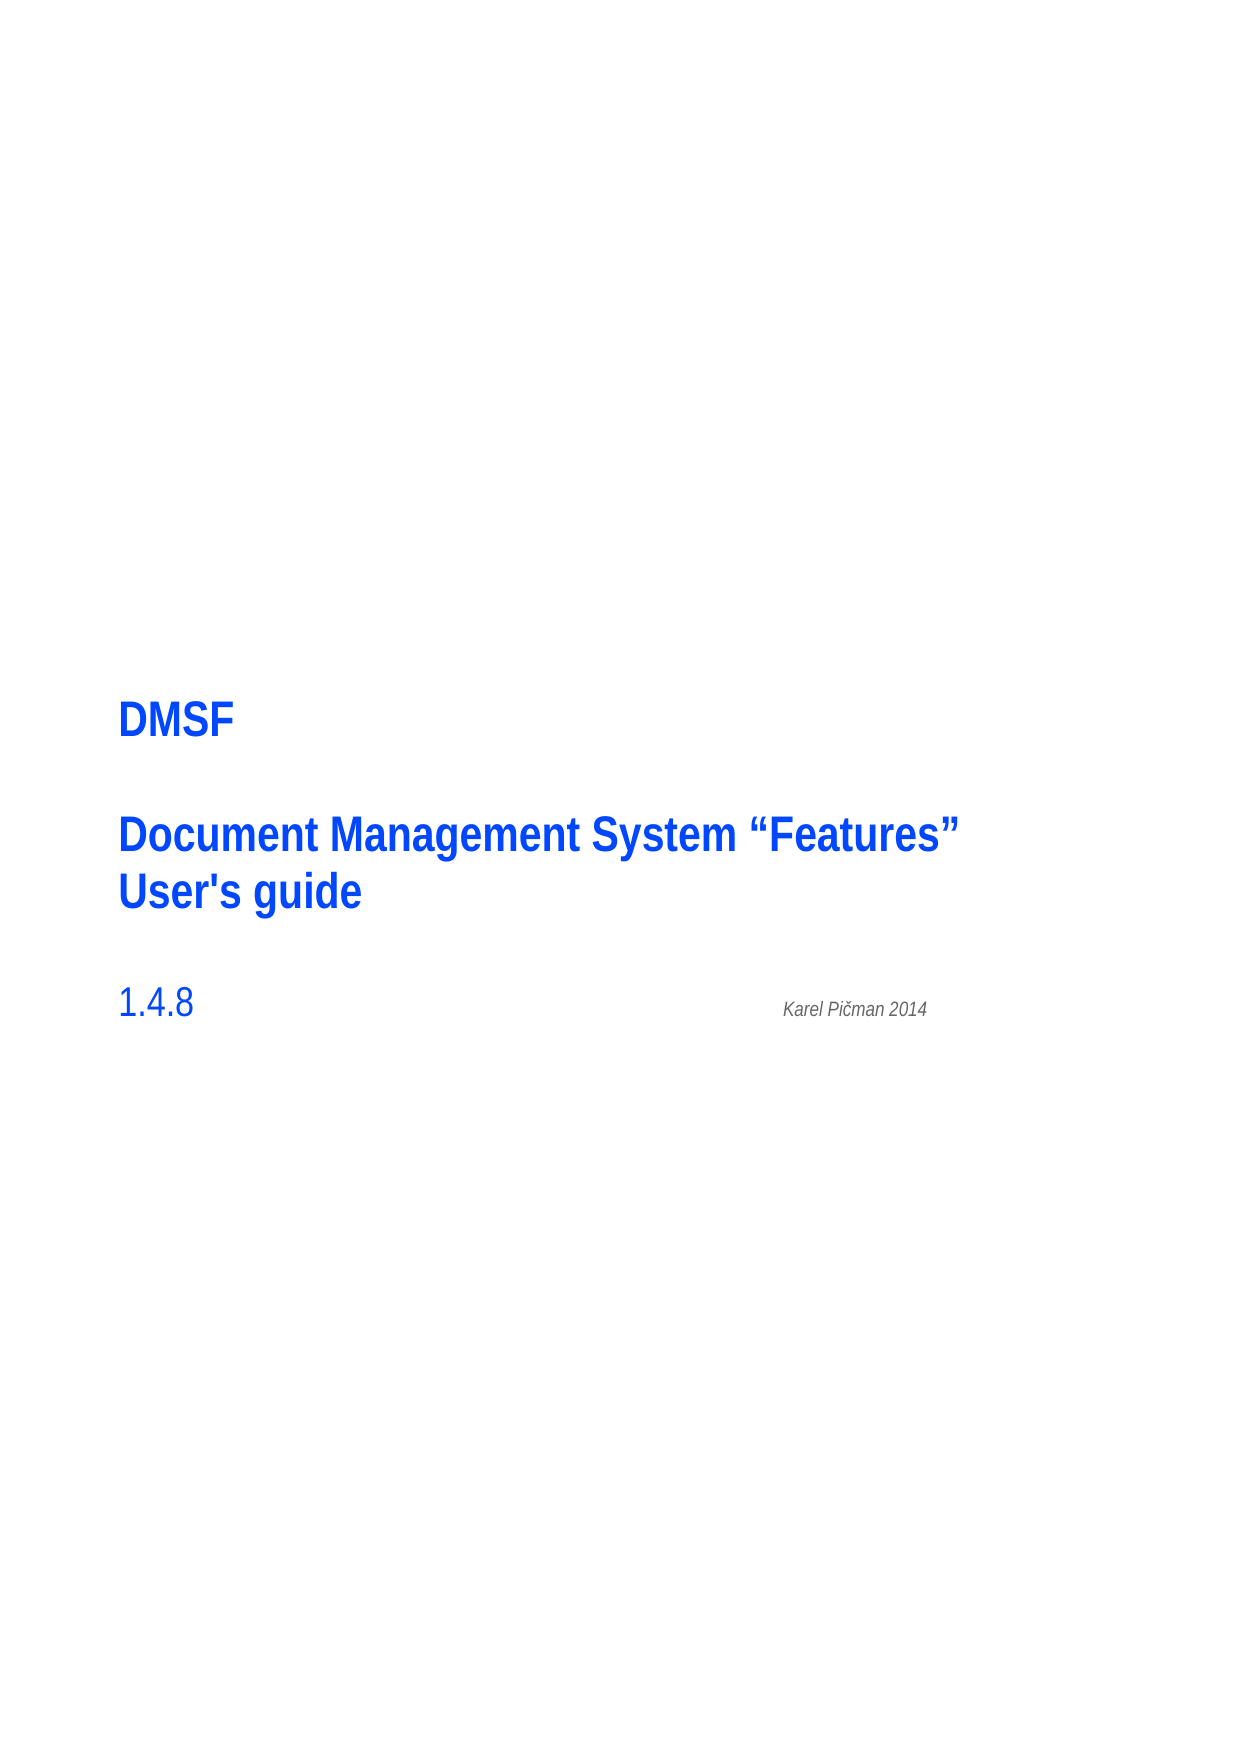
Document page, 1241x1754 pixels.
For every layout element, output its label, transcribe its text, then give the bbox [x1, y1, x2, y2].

text 1.4.8 Karel Pičman 2014 [118, 977, 1122, 1025]
text User's guide [118, 862, 1122, 919]
text Document Management System “Features” [118, 805, 1122, 862]
text DMSF [118, 690, 1122, 747]
